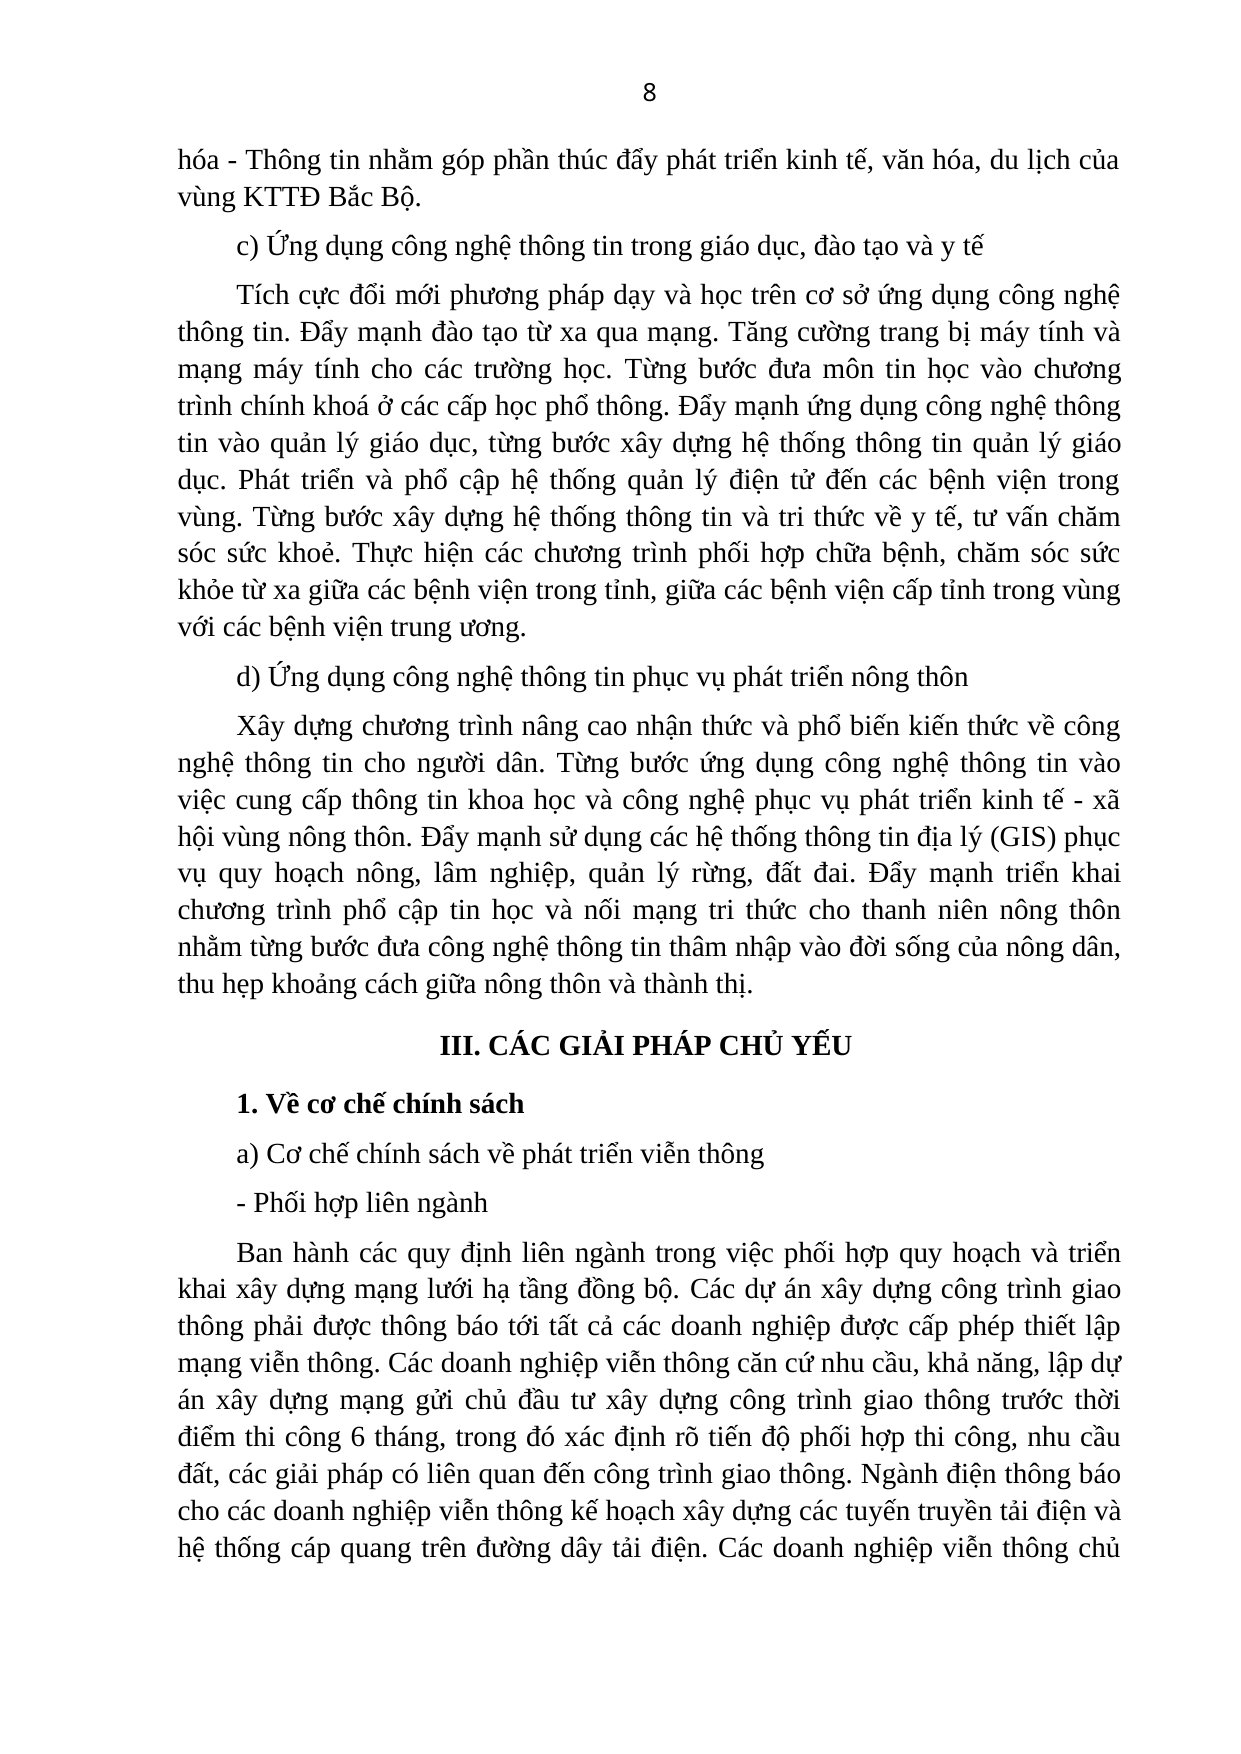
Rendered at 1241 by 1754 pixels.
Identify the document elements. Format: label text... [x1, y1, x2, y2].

text a) Cơ chế chính sách về phát triển viễn thông [177, 1136, 1122, 1169]
text hóa - Thông tin nhằm góp phần thúc đẩy phát triển kinh tế, văn hóa, du lịch của vùng KTTĐ Bắc Bộ. [177, 142, 1122, 212]
text 1. Về cơ chế chính sách [177, 1087, 1122, 1120]
text c) Ứng dụng công nghệ thông tin trong giáo dục, đào tạo và y tế [177, 228, 1122, 262]
text d) Ứng dụng công nghệ thông tin phục vụ phát triển nông thôn [177, 659, 1122, 692]
text Tích cực đổi mới phương pháp dạy và học trên cơ sở ứng dụng công nghệ thông tin. Đẩy mạnh đào tạo từ xa qua mạng. Tăng cường trang bị máy tính và mạng máy tính cho các trường học. Từng bước đưa môn tin học vào chương trình chính khoá ở các cấp học phổ thông. Đẩy mạnh ứng dụng công nghệ thông tin vào quản lý giáo dục, từng bước xây dựng hệ thống thông tin quản lý giáo dục. Phát triển và phổ cập hệ thống quản lý điện tử đến các bệnh viện trong vùng. Từng bước xây dựng hệ thống thông tin và tri thức về y tế, tư vấn chăm sóc sức khoẻ. Thực hiện các chương trình phối hợp chữa bệnh, chăm sóc sức khỏe từ xa giữa các bệnh viện trong tỉnh, giữa các bệnh viện cấp tỉnh trong vùng với các bệnh viện trung ương. [177, 277, 1122, 643]
text - Phối hợp liên ngành [177, 1185, 1122, 1219]
subtitle III. CÁC GIẢI PHÁP CHỦ YẾU [177, 1028, 1122, 1062]
text Xây dựng chương trình nâng cao nhận thức và phổ biến kiến thức về công nghệ thông tin cho người dân. Từng bước ứng dụng công nghệ thông tin vào việc cung cấp thông tin khoa học và công nghệ phục vụ phát triển kinh tế - xã hội vùng nông thôn. Đẩy mạnh sử dụng các hệ thống thông tin địa lý (GIS) phục vụ quy hoạch nông, lâm nghiệp, quản lý rừng, đất đai. Đẩy mạnh triển khai chương trình phổ cập tin học và nối mạng tri thức cho thanh niên nông thôn nhằm từng bước đưa công nghệ thông tin thâm nhập vào đời sống của nông dân, thu hẹp khoảng cách giữa nông thôn và thành thị. [177, 708, 1122, 1000]
text Ban hành các quy định liên ngành trong việc phối hợp quy hoạch và triển khai xây dựng mạng lưới hạ tầng đồng bộ. Các dự án xây dựng công trình giao thông phải được thông báo tới tất cả các doanh nghiệp được cấp phép thiết lập mạng viễn thông. Các doanh nghiệp viễn thông căn cứ nhu cầu, khả năng, lập dự án xây dựng mạng gửi chủ đầu tư xây dựng công trình giao thông trước thời điểm thi công 6 tháng, trong đó xác định rõ tiến độ phối hợp thi công, nhu cầu đất, các giải pháp có liên quan đến công trình giao thông. Ngành điện thông báo cho các doanh nghiệp viễn thông kế hoạch xây dựng các tuyến truyền tải điện và hệ thống cáp quang trên đường dây tải điện. Các doanh nghiệp viễn thông chủ [177, 1235, 1122, 1563]
